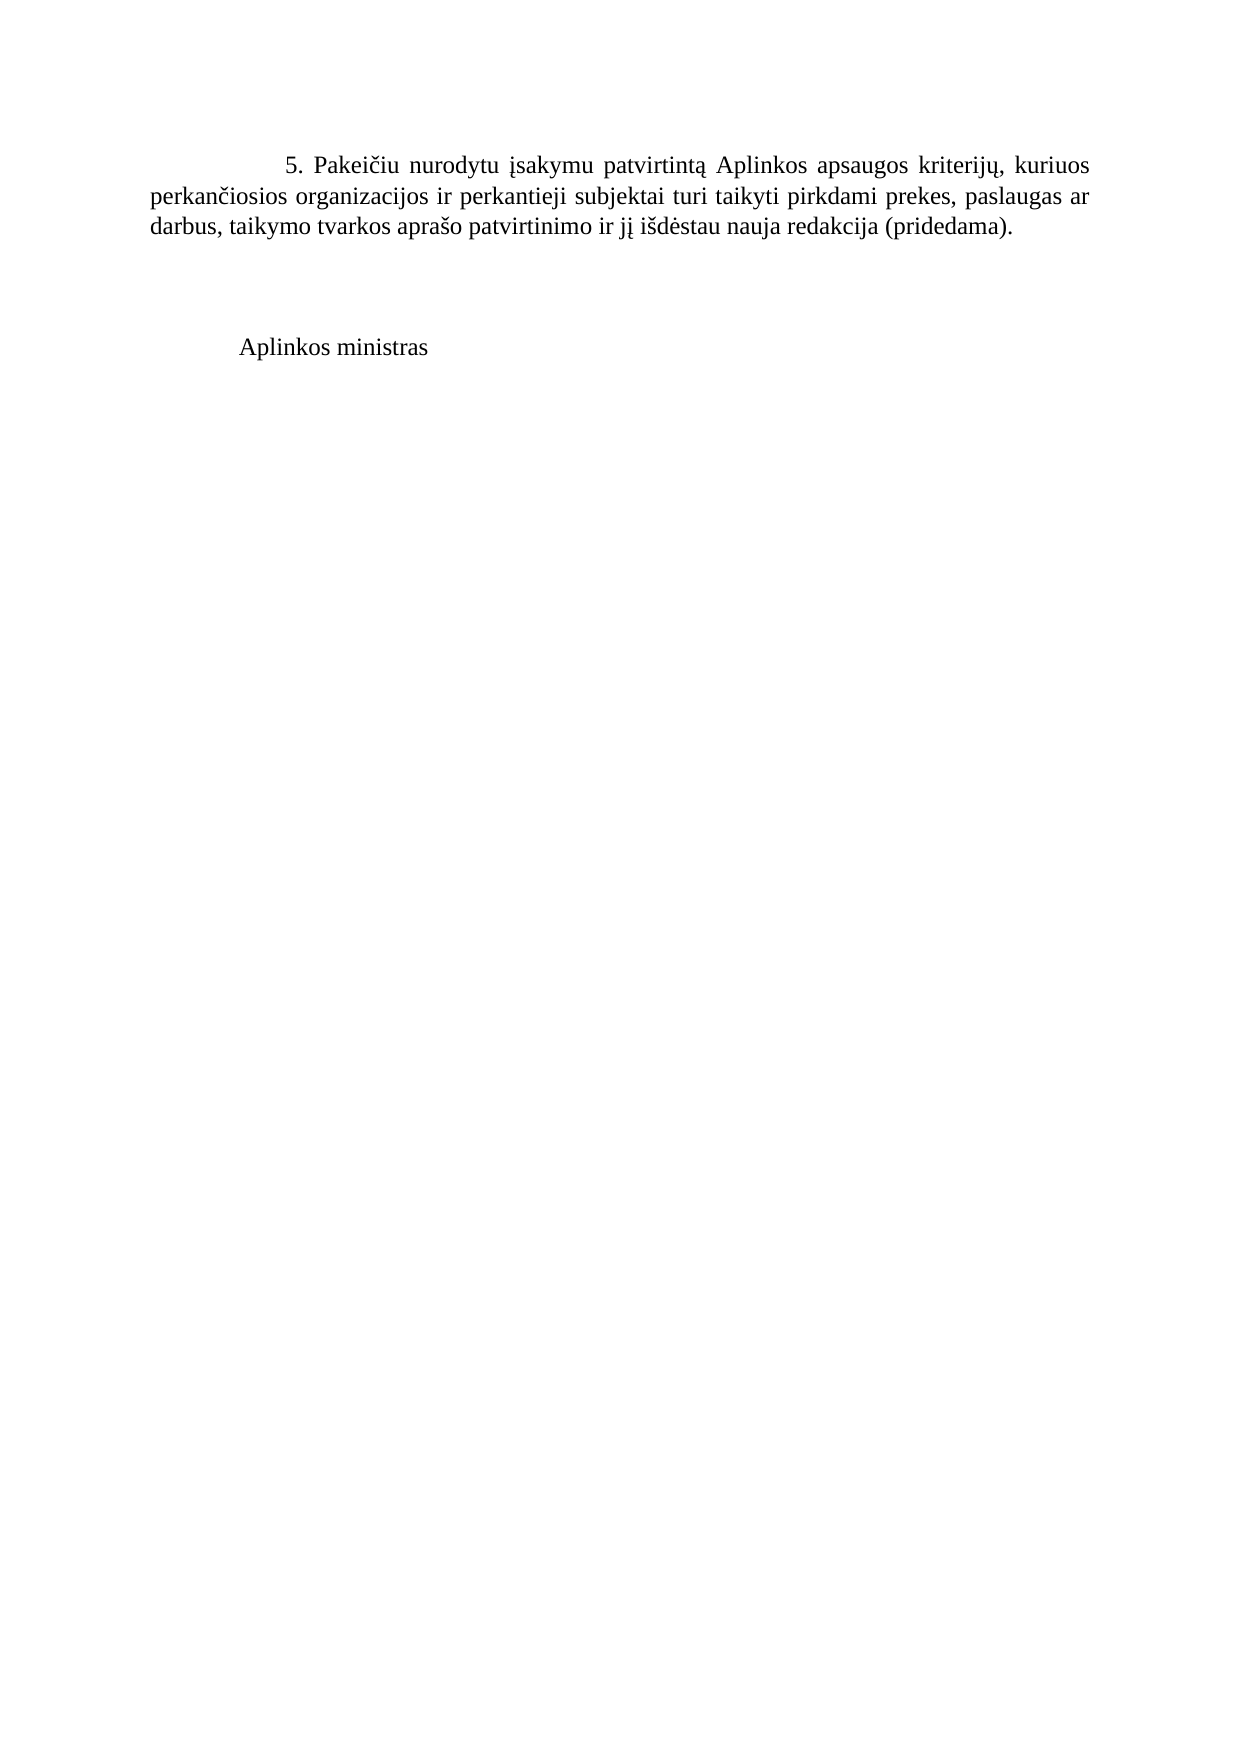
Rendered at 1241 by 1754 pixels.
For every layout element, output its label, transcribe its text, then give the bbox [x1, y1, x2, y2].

text 5. Pakeičiu nurodytu įsakymu patvirtintą Aplinkos apsaugos kriterijų, kuriuos perkančiosios organizacijos ir perkantieji subjektai turi taikyti pirkdami prekes, paslaugas ar darbus, taikymo tvarkos aprašo patvirtinimo ir jį išdėstau nauja redakcija (pridedama). [150, 150, 1090, 240]
text Aplinkos ministras [150, 332, 1090, 361]
